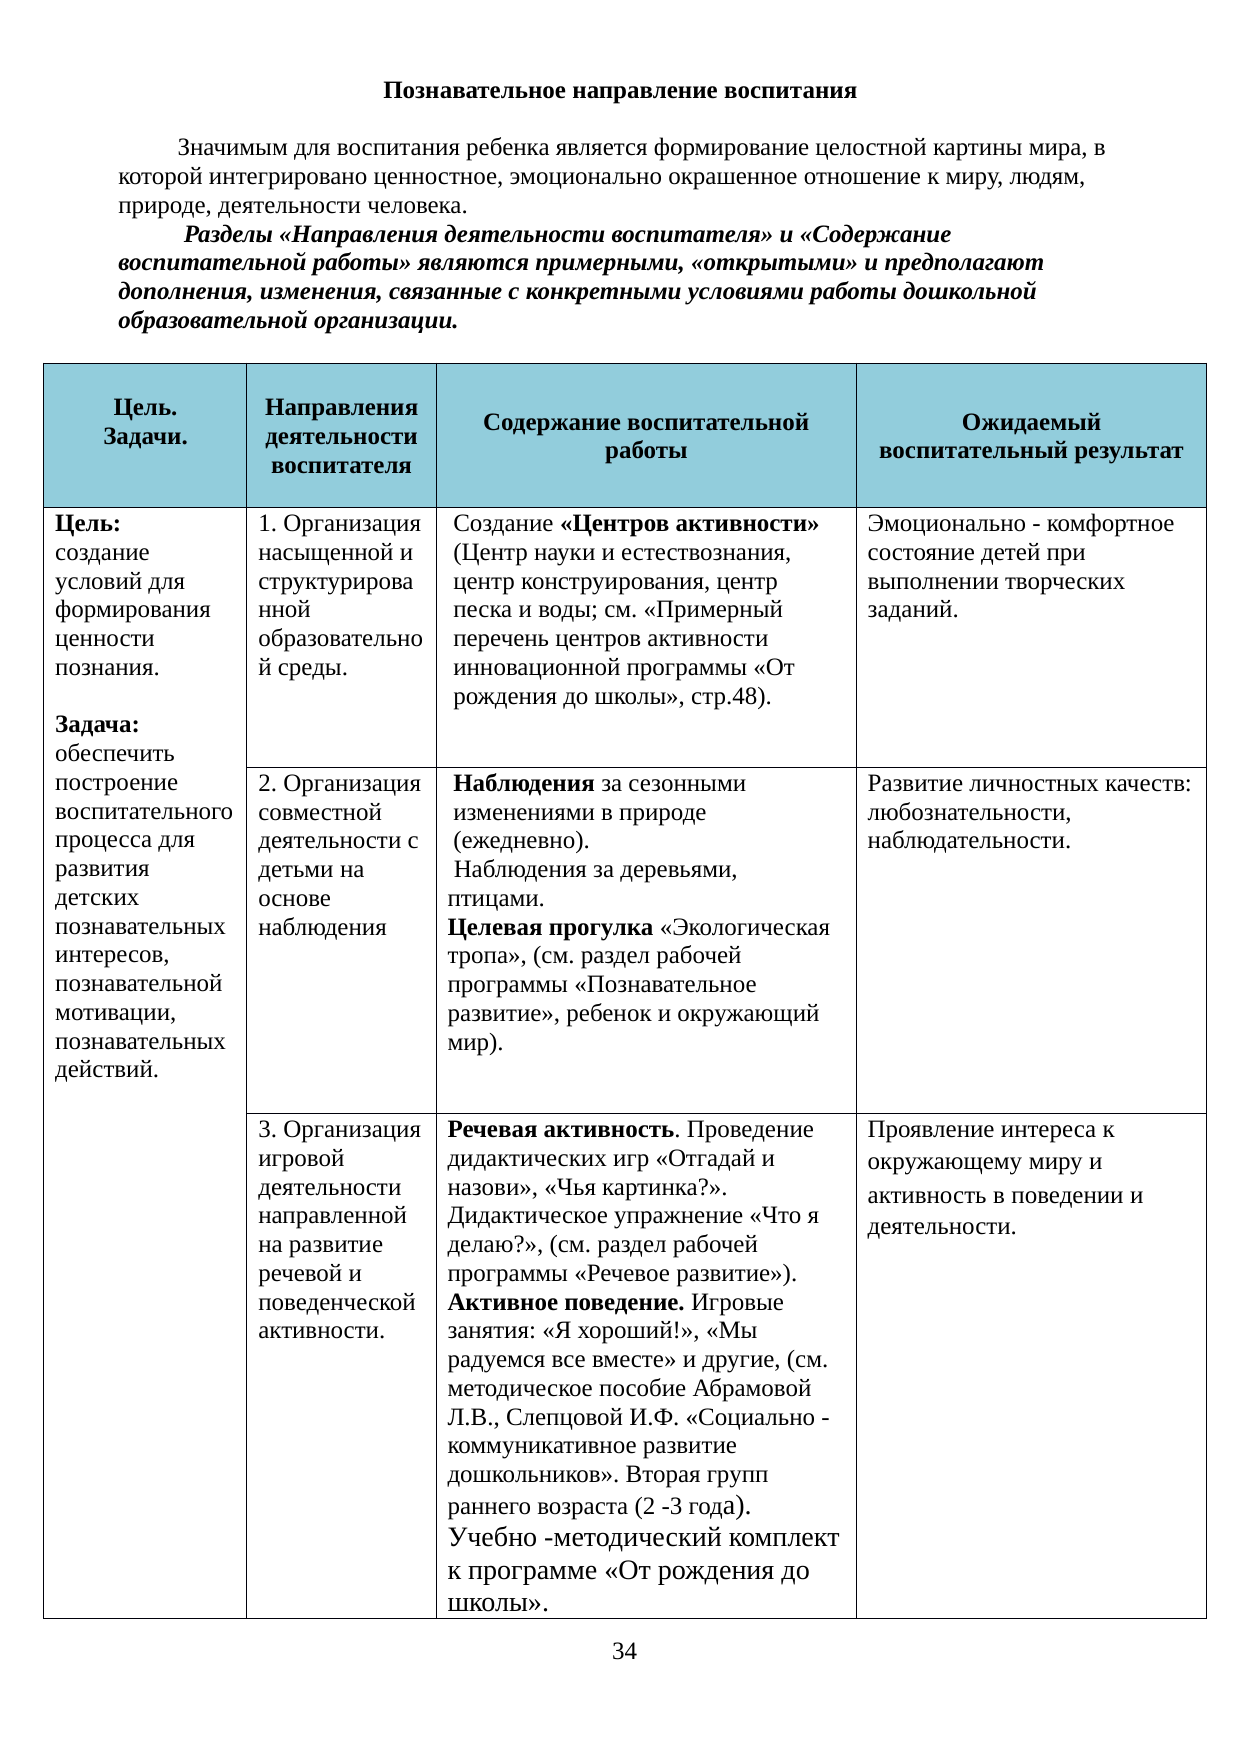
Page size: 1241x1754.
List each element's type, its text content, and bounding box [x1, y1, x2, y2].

table_cell Создание «Центров активности» (Центр науки и естествознания, центр конструирования, центр песка и воды; см. «Примерный перечень центров активности инновационной программы «От рождения до школы», стр.48). [437, 508, 856, 767]
table_cell Проявление интереса к окружающему миру и активность в поведении и деятельности. [857, 1114, 1206, 1617]
table_cell Речевая активность. Проведение дидактических игр «Отгадай и назови», «Чья картинка?». Дидактическое упражнение «Что я делаю?», (см. раздел рабочей программы «Речевое развитие»). Активное поведение. Игровые занятия: «Я хороший!», «Мы радуемся все вместе» и другие, (см. методическое пособие Абрамовой Л.В., Слепцовой И.Ф. «Социально -коммуникативное развитие дошкольников». Вторая групп раннего возраста (2 -3 года). Учебно -методический комплект к программе «От рождения до школы». [437, 1114, 856, 1617]
text Разделы «Направления деятельности воспитателя» и «Содержание воспитательной работы» являются примерными, «открытыми» и предполагают дополнения, изменения, связанные с конкретными условиями работы дошкольной образовательной организации. [118, 219, 1122, 334]
table_cell Эмоционально - комфортное состояние детей при выполнении творческих заданий. [857, 508, 1206, 767]
table_header Цель. Задачи. [44, 364, 246, 507]
table_header Ожидаемый воспитательный результат [857, 364, 1206, 507]
table_cell Развитие личностных качеств: любознательности, наблюдательности. [857, 768, 1206, 1113]
table_cell 3. Организация игровой деятельности направленной на развитие речевой и поведенческой активности. [247, 1114, 436, 1617]
table_header Направления деятельности воспитателя [247, 364, 436, 507]
text Значимым для воспитания ребенка является формирование целостной картины мира, в которой интегрировано ценностное, эмоционально окрашенное отношение к миру, людям, природе, деятельности человека. [118, 132, 1122, 219]
text Познавательное направление воспитания [118, 75, 1122, 104]
table_cell Цель: создание условий для формирования ценности познания. Задача: обеспечить построение воспитательного процесса для развития детских познавательных интересов, познавательной мотивации, познавательных действий. [44, 508, 246, 1617]
table_header Содержание воспитательной работы [437, 364, 856, 507]
table_cell 1. Организация насыщенной и структурированной образовательной среды. [247, 508, 436, 767]
table_cell 2. Организация совместной деятельности с детьми на основе наблюдения [247, 768, 436, 1113]
table_cell Наблюдения за сезонными изменениями в природе (ежедневно). Наблюдения за деревьями, птицами. Целевая прогулка «Экологическая тропа», (см. раздел рабочей программы «Познавательное развитие», ребенок и окружающий мир). [437, 768, 856, 1113]
